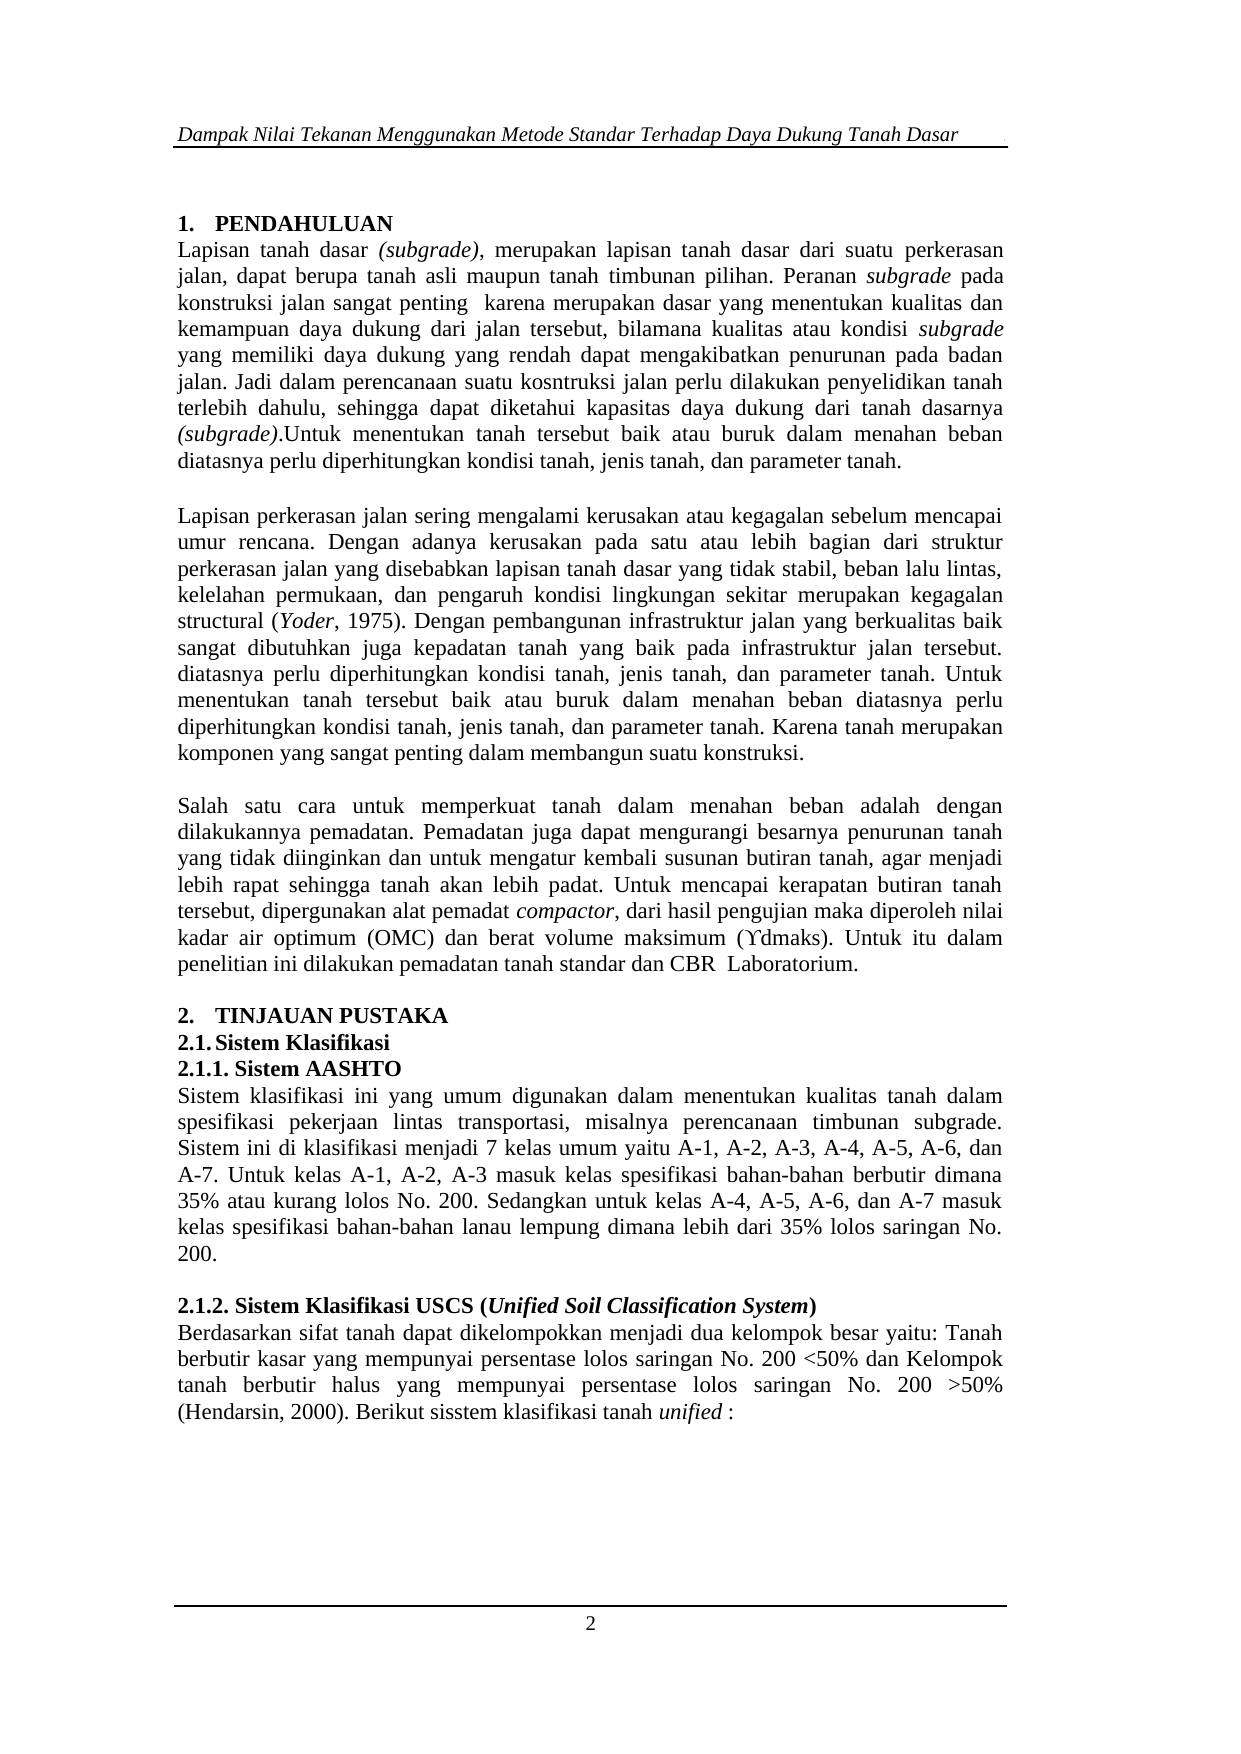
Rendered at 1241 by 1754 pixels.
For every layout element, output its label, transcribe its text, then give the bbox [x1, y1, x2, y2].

text 2.1.2. Sistem Klasifikasi USCS (Unified Soil Classification System) [177, 1292, 1004, 1319]
list 2.1.1. Sistem AASHTO [177, 1055, 1004, 1082]
list Sistem Klasifikasi [177, 1029, 1004, 1055]
list TINJAUAN PUSTAKA [177, 1003, 1004, 1029]
text Lapisan perkerasan jalan sering mengalami kerusakan atau kegagalan sebelum mencapai umur rencana. Dengan adanya kerusakan pada satu atau lebih bagian dari struktur perkerasan jalan yang disebabkan lapisan tanah dasar yang tidak stabil, beban lalu lintas, kelelahan permukaan, dan pengaruh kondisi lingkungan sekitar merupakan kegagalan structural (Yoder, 1975). Dengan pembangunan infrastruktur jalan yang berkualitas baik sangat dibutuhkan juga kepadatan tanah yang baik pada infrastruktur jalan tersebut. diatasnya perlu diperhitungkan kondisi tanah, jenis tanah, dan parameter tanah. Untuk menentukan tanah tersebut baik atau buruk dalam menahan beban diatasnya perlu diperhitungkan kondisi tanah, jenis tanah, dan parameter tanah. Karena tanah merupakan komponen yang sangat penting dalam membangun suatu konstruksi. [177, 502, 1004, 765]
text Berdasarkan sifat tanah dapat dikelompokkan menjadi dua kelompok besar yaitu: Tanah berbutir kasar yang mempunyai persentase lolos saringan No. 200 <50% dan Kelompok tanah berbutir halus yang mempunyai persentase lolos saringan No. 200 >50% (Hendarsin, 2000). Berikut sisstem klasifikasi tanah unified : [177, 1319, 1004, 1424]
text Lapisan tanah dasar (subgrade), merupakan lapisan tanah dasar dari suatu perkerasan jalan, dapat berupa tanah asli maupun tanah timbunan pilihan. Peranan subgrade pada konstruksi jalan sangat penting karena merupakan dasar yang menentukan kualitas dan kemampuan daya dukung dari jalan tersebut, bilamana kualitas atau kondisi subgrade yang memiliki daya dukung yang rendah dapat mengakibatkan penurunan pada badan jalan. Jadi dalam perencanaan suatu kosntruksi jalan perlu dilakukan penyelidikan tanah terlebih dahulu, sehingga dapat diketahui kapasitas daya dukung dari tanah dasarnya (subgrade).Untuk menentukan tanah tersebut baik atau buruk dalam menahan beban diatasnya perlu diperhitungkan kondisi tanah, jenis tanah, dan parameter tanah. [177, 236, 1004, 473]
list PENDAHULUAN [177, 209, 1004, 236]
text Salah satu cara untuk memperkuat tanah dalam menahan beban adalah dengan dilakukannya pemadatan. Pemadatan juga dapat mengurangi besarnya penurunan tanah yang tidak diinginkan dan untuk mengatur kembali susunan butiran tanah, agar menjadi lebih rapat sehingga tanah akan lebih padat. Untuk mencapai kerapatan butiran tanah tersebut, dipergunakan alat pemadat compactor, dari hasil pengujian maka diperoleh nilai kadar air optimum (OMC) dan berat volume maksimum (ϒdmaks). Untuk itu dalam penelitian ini dilakukan pemadatan tanah standar dan CBR Laboratorium. [177, 792, 1004, 976]
text Sistem klasifikasi ini yang umum digunakan dalam menentukan kualitas tanah dalam spesifikasi pekerjaan lintas transportasi, misalnya perencanaan timbunan subgrade. Sistem ini di klasifikasi menjadi 7 kelas umum yaitu A-1, A-2, A-3, A-4, A-5, A-6, dan A-7. Untuk kelas A-1, A-2, A-3 masuk kelas spesifikasi bahan-bahan berbutir dimana 35% atau kurang lolos No. 200. Sedangkan untuk kelas A-4, A-5, A-6, dan A-7 masuk kelas spesifikasi bahan-bahan lanau lempung dimana lebih dari 35% lolos saringan No. 200. [177, 1082, 1004, 1266]
